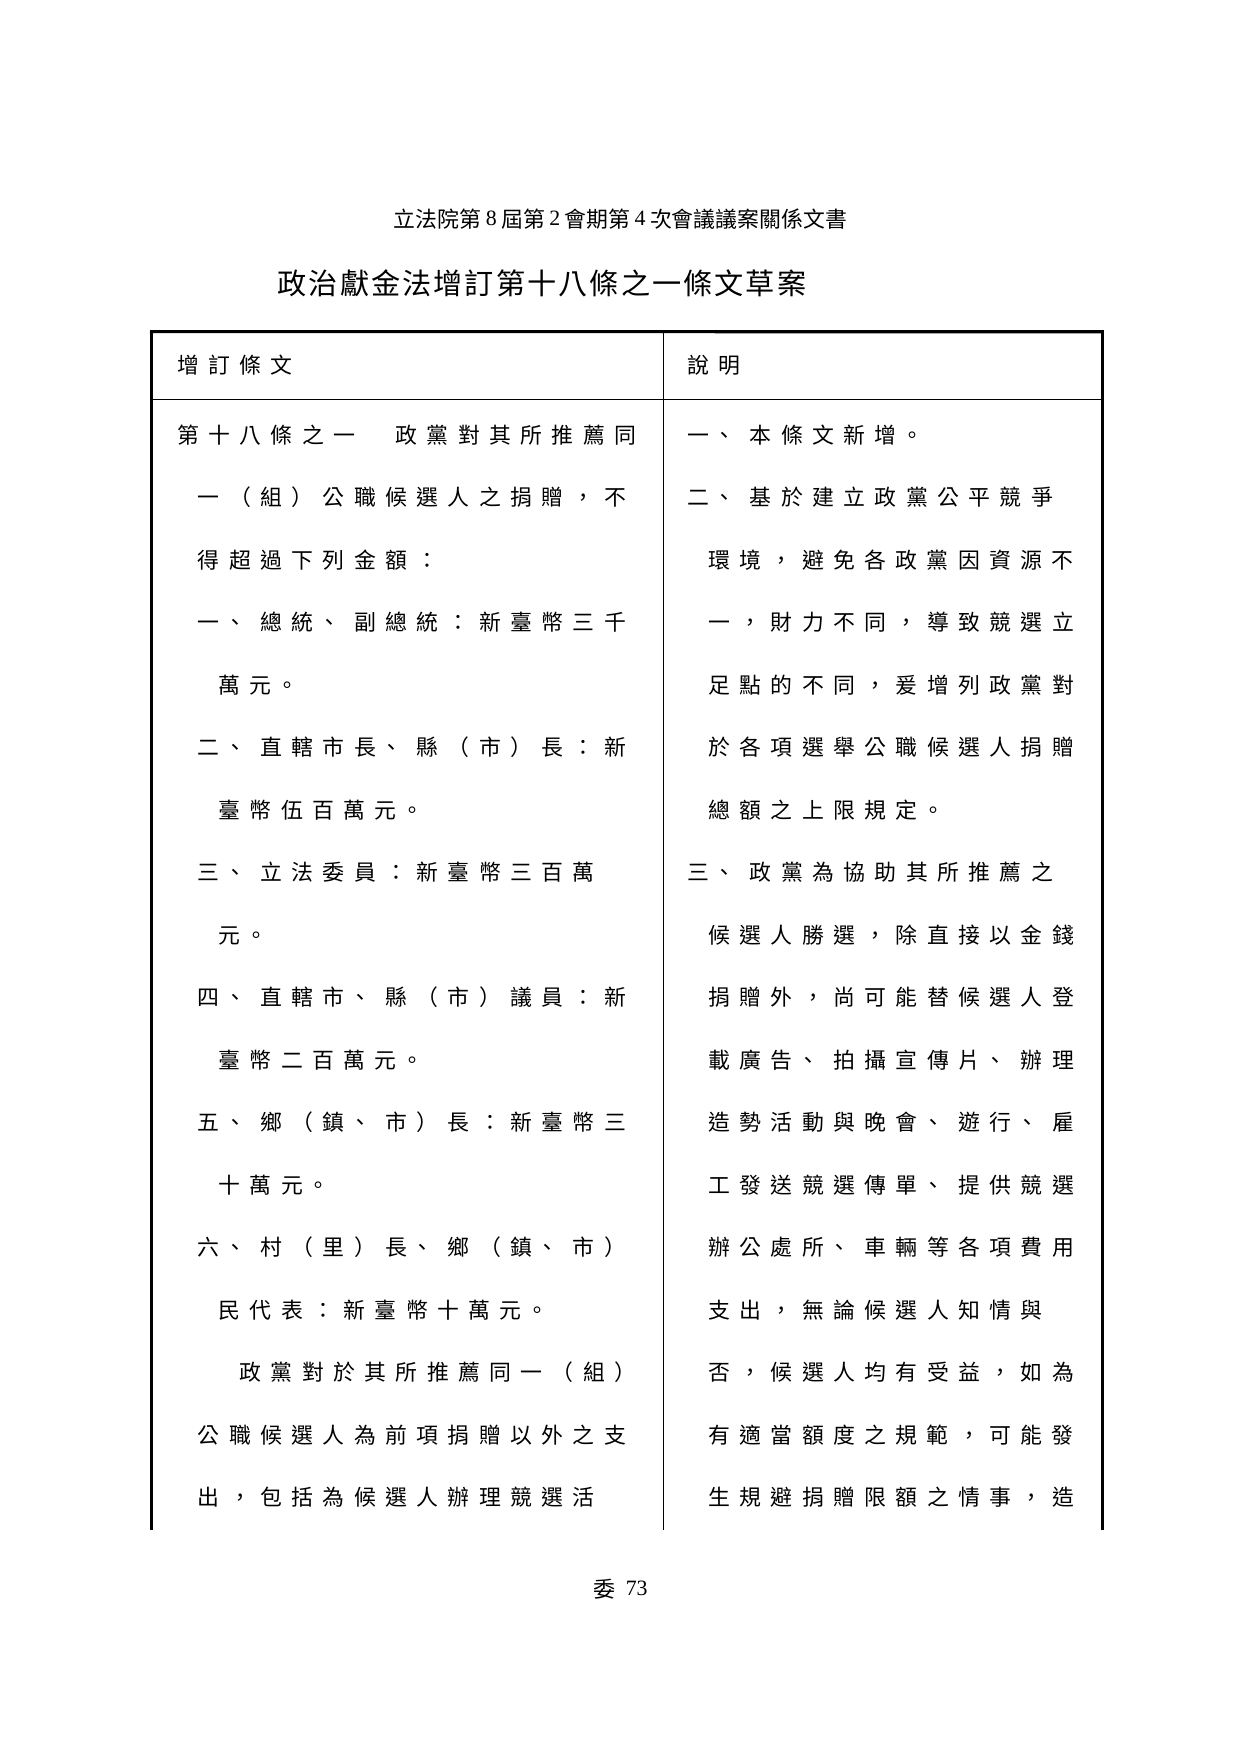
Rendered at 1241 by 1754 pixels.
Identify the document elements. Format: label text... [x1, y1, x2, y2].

text 政治獻金法增訂第十八條之一條文草案 [151, 250, 1089, 313]
table_cell 第十八條之一 政黨對其所推薦同一（組）公職候選人之捐贈，不得超過下列金額： 一、總統、副總統：新臺幣三千萬元。 二、直轄市長、縣（市）長：新臺幣伍百萬元。 三、立法委員：新臺幣三百萬元。 四、直轄市、縣（市）議員：新臺幣二百萬元。 五、鄉（鎮、市）長：新臺幣三十萬元。 六、村（里）長、鄉（鎮、市）民代表：新臺幣十萬元。 政黨對於其所推薦同一（組）公職候選人為前項捐贈以外之支出，包括為候選人辦理競選活 [153, 400, 663, 1530]
table_cell 一、本條文新增。 二、基於建立政黨公平競爭環境，避免各政黨因資源不一，財力不同，導致競選立足點的不同，爰增列政黨對於各項選舉公職候選人捐贈總額之上限規定。 三、政黨為協助其所推薦之候選人勝選，除直接以金錢捐贈外，尚可能替候選人登載廣告、拍攝宣傳片、辦理造勢活動與晚會、遊行、雇工發送競選傳單、提供競選辦公處所、車輛等各項費用支出，無論候選人知情與否，候選人均有受益，如為有適當額度之規範，可能發生規避捐贈限額之情事，造 [664, 400, 1101, 1530]
table_header 說明 [664, 334, 1101, 398]
table_header 增訂條文 [153, 334, 663, 398]
